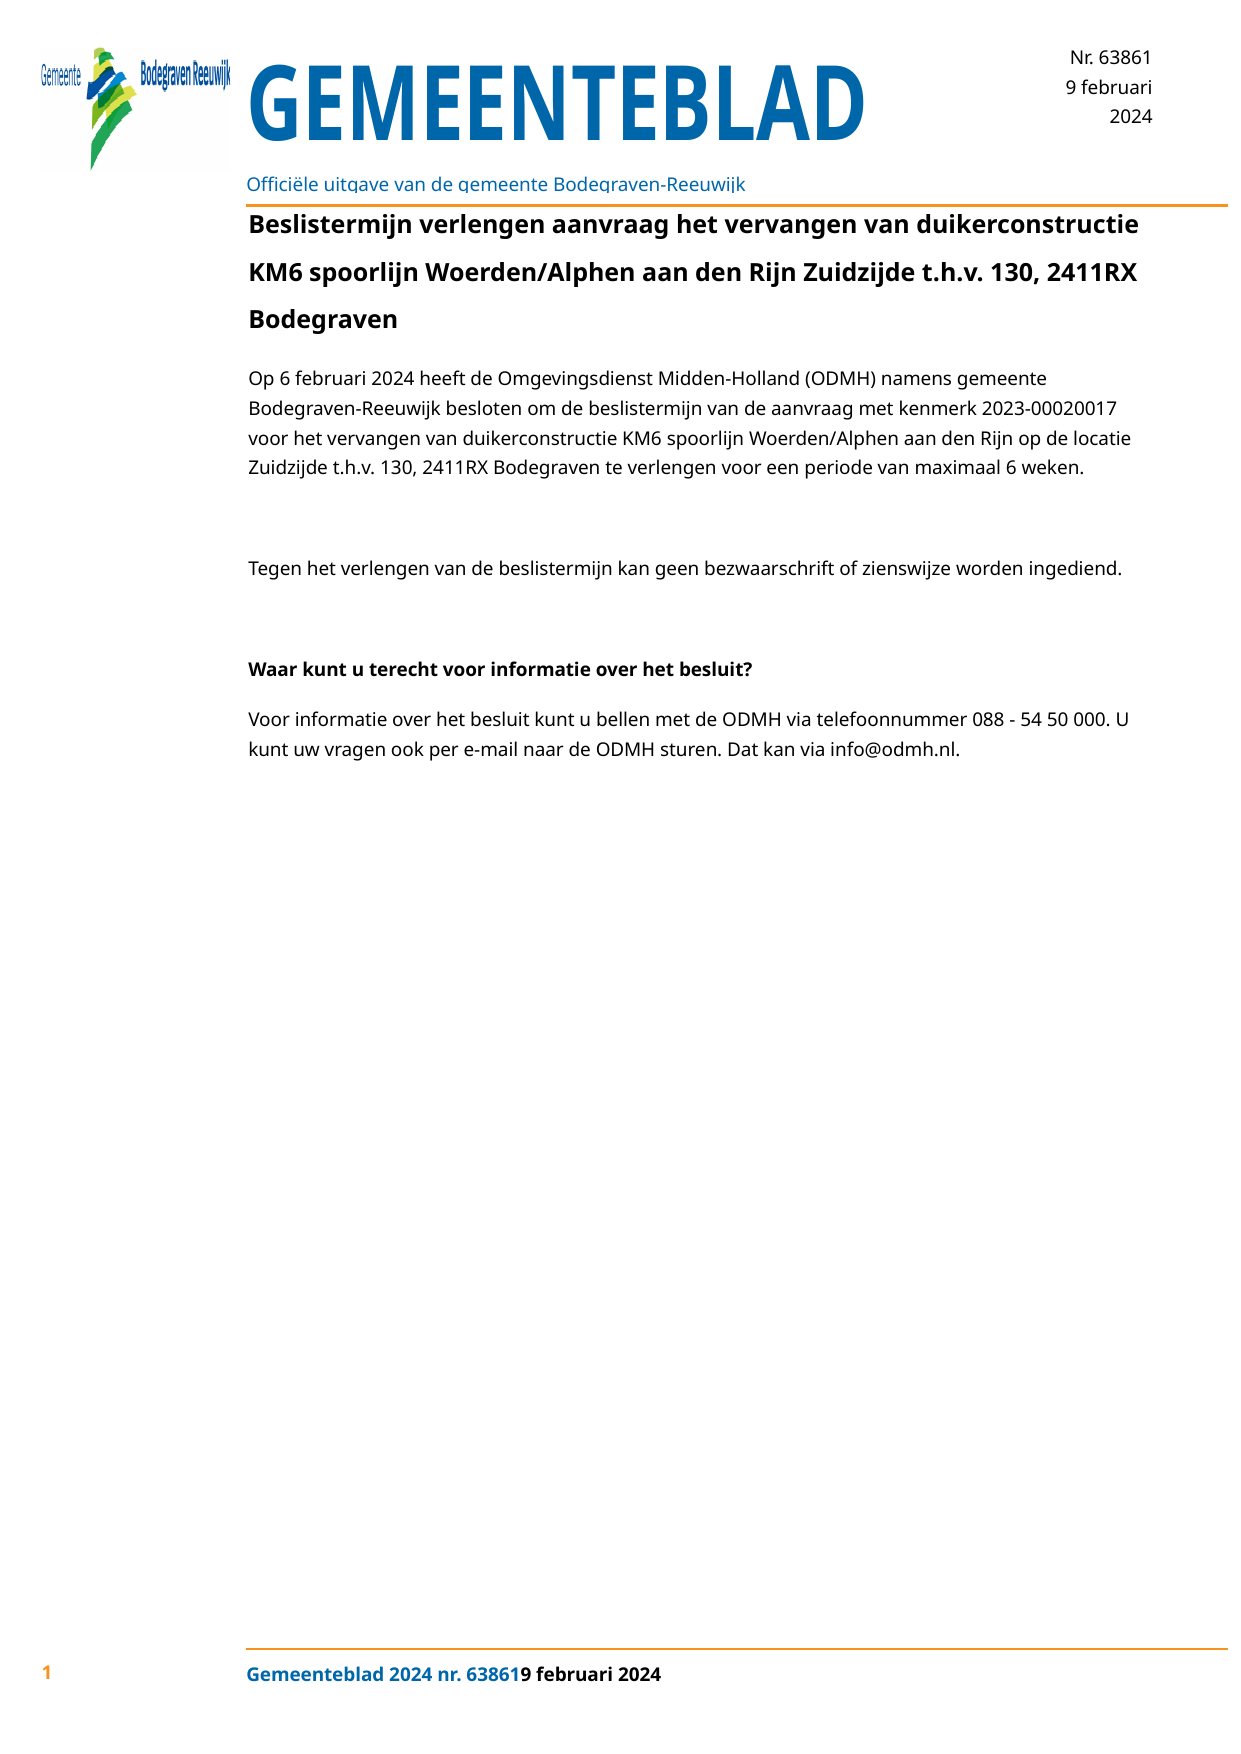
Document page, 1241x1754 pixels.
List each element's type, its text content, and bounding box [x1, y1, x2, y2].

text Waar kunt u terecht voor informatie over het besluit? [248, 656, 1152, 682]
text Voor informatie over het besluit kunt u bellen met de ODMH via telefoonnummer 088 - 54 50 000. U kunt uw vragen ook per e-mail naar de ODMH sturen. Dat kan via info@odmh.nl. [248, 706, 1152, 762]
text Beslistermijn verlengen aanvraag het vervangen van duikerconstructie KM6 spoorlijn Woerden/Alphen aan den Rijn Zuidzijde t.h.v. 130, 2411RX Bodegraven [248, 207, 1152, 336]
text Tegen het verlengen van de beslistermijn kan geen bezwaarschrift of zienswijze worden ingediend. [248, 555, 1152, 581]
text Op 6 februari 2024 heeft de Omgevingsdienst Midden-Holland (ODMH) namens gemeente Bodegraven-Reeuwijk besloten om de beslistermijn van de aanvraag met kenmerk 2023-00020017 voor het vervangen van duikerconstructie KM6 spoorlijn Woerden/Alphen aan den Rijn op de locatie Zuidzijde t.h.v. 130, 2411RX Bodegraven te verlengen voor een periode van maximaal 6 weken. [248, 366, 1152, 480]
picture [41, 47, 231, 172]
